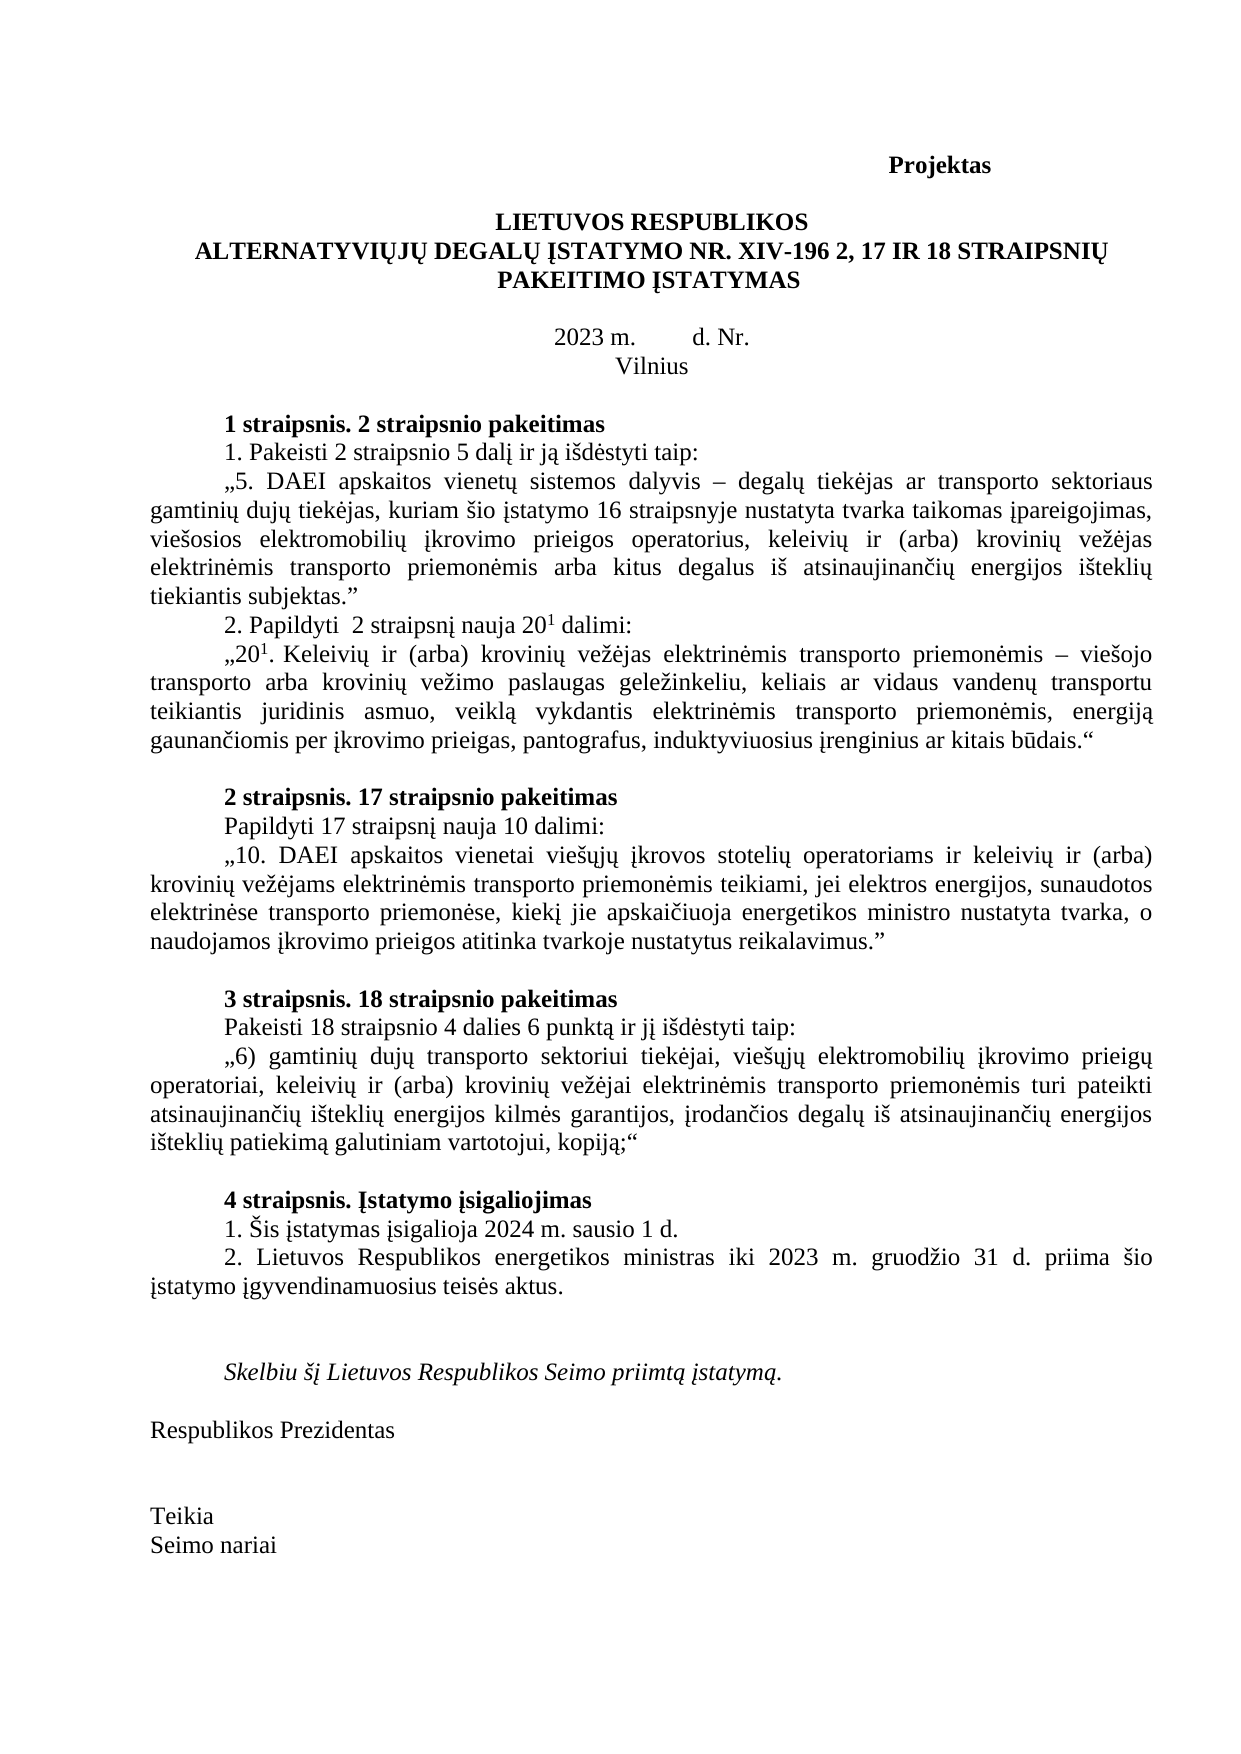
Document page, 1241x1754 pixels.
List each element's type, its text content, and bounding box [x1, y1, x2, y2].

text 2 straipsnis. 17 straipsnio pakeitimas [150, 782, 1153, 811]
text Papildyti 17 straipsnį nauja 10 dalimi: [150, 811, 1153, 840]
text 1 straipsnis. 2 straipsnio pakeitimas [150, 409, 1153, 437]
text 2023 m. d. Nr. [150, 322, 1153, 351]
text 4 straipsnis. Įstatymo įsigaliojimas [150, 1185, 1153, 1214]
text „10. DAEI apskaitos vienetai viešųjų įkrovos stotelių operatoriams ir keleivių ir (arba) krovinių vežėjams elektrinėmis transporto priemonėmis teikiami, jei elektros energijos, sunaudotos elektrinėse transporto priemonėse, kiekį jie apskaičiuoja energetikos ministro nustatyta tvarka, o naudojamos įkrovimo prieigos atitinka tvarkoje nustatytus reikalavimus.” [150, 840, 1153, 955]
text Vilnius [150, 351, 1153, 380]
text Pakeisti 18 straipsnio 4 dalies 6 punktą ir jį išdėstyti taip: [150, 1012, 1153, 1041]
text LIETUVOS RESPUBLIKOS [150, 207, 1153, 236]
text 1. Pakeisti 2 straipsnio 5 dalį ir ją išdėstyti taip: [150, 437, 1153, 466]
text 1. Šis įstatymas įsigalioja 2024 m. sausio 1 d. [150, 1214, 1153, 1242]
text 2. Papildyti 2 straipsnį nauja 201 dalimi: [150, 610, 1153, 639]
text „6) gamtinių dujų transporto sektoriui tiekėjai, viešųjų elektromobilių įkrovimo prieigų operatoriai, keleivių ir (arba) krovinių vežėjai elektrinėmis transporto priemonėmis turi pateikti atsinaujinančių išteklių energijos kilmės garantijos, įrodančios degalų iš atsinaujinančių energijos išteklių patiekimą galutiniam vartotojui, kopiją;“ [150, 1041, 1153, 1156]
text ALTERNATYVIŲJŲ DEGALŲ ĮSTATYMO NR. XIV-196 2, 17 IR 18 STRAIPSNIŲ PAKEITIMO ĮSTATYMAS [150, 236, 1153, 294]
text „201. Keleivių ir (arba) krovinių vežėjas elektrinėmis transporto priemonėmis – viešojo transporto arba krovinių vežimo paslaugas geležinkeliu, keliais ar vidaus vandenų transportu teikiantis juridinis asmuo, veiklą vykdantis elektrinėmis transporto priemonėmis, energiją gaunančiomis per įkrovimo prieigas, pantografus, induktyviuosius įrenginius ar kitais būdais.“ [150, 639, 1153, 754]
text Projektas [888, 150, 1153, 179]
text Teikia [150, 1501, 1090, 1530]
text „5. DAEI apskaitos vienetų sistemos dalyvis – degalų tiekėjas ar transporto sektoriaus gamtinių dujų tiekėjas, kuriam šio įstatymo 16 straipsnyje nustatyta tvarka taikomas įpareigojimas, viešosios elektromobilių įkrovimo prieigos operatorius, keleivių ir (arba) krovinių vežėjas elektrinėmis transporto priemonėmis arba kitus degalus iš atsinaujinančių energijos išteklių tiekiantis subjektas.” [150, 466, 1153, 610]
text 2. Lietuvos Respublikos energetikos ministras iki 2023 m. gruodžio 31 d. priima šio įstatymo įgyvendinamuosius teisės aktus. [150, 1242, 1153, 1300]
text Respublikos Prezidentas [150, 1415, 1153, 1444]
text 3 straipsnis. 18 straipsnio pakeitimas [150, 984, 1153, 1012]
text Seimo nariai [150, 1530, 1090, 1559]
text Skelbiu šį Lietuvos Respublikos Seimo priimtą įstatymą. [150, 1357, 1153, 1386]
